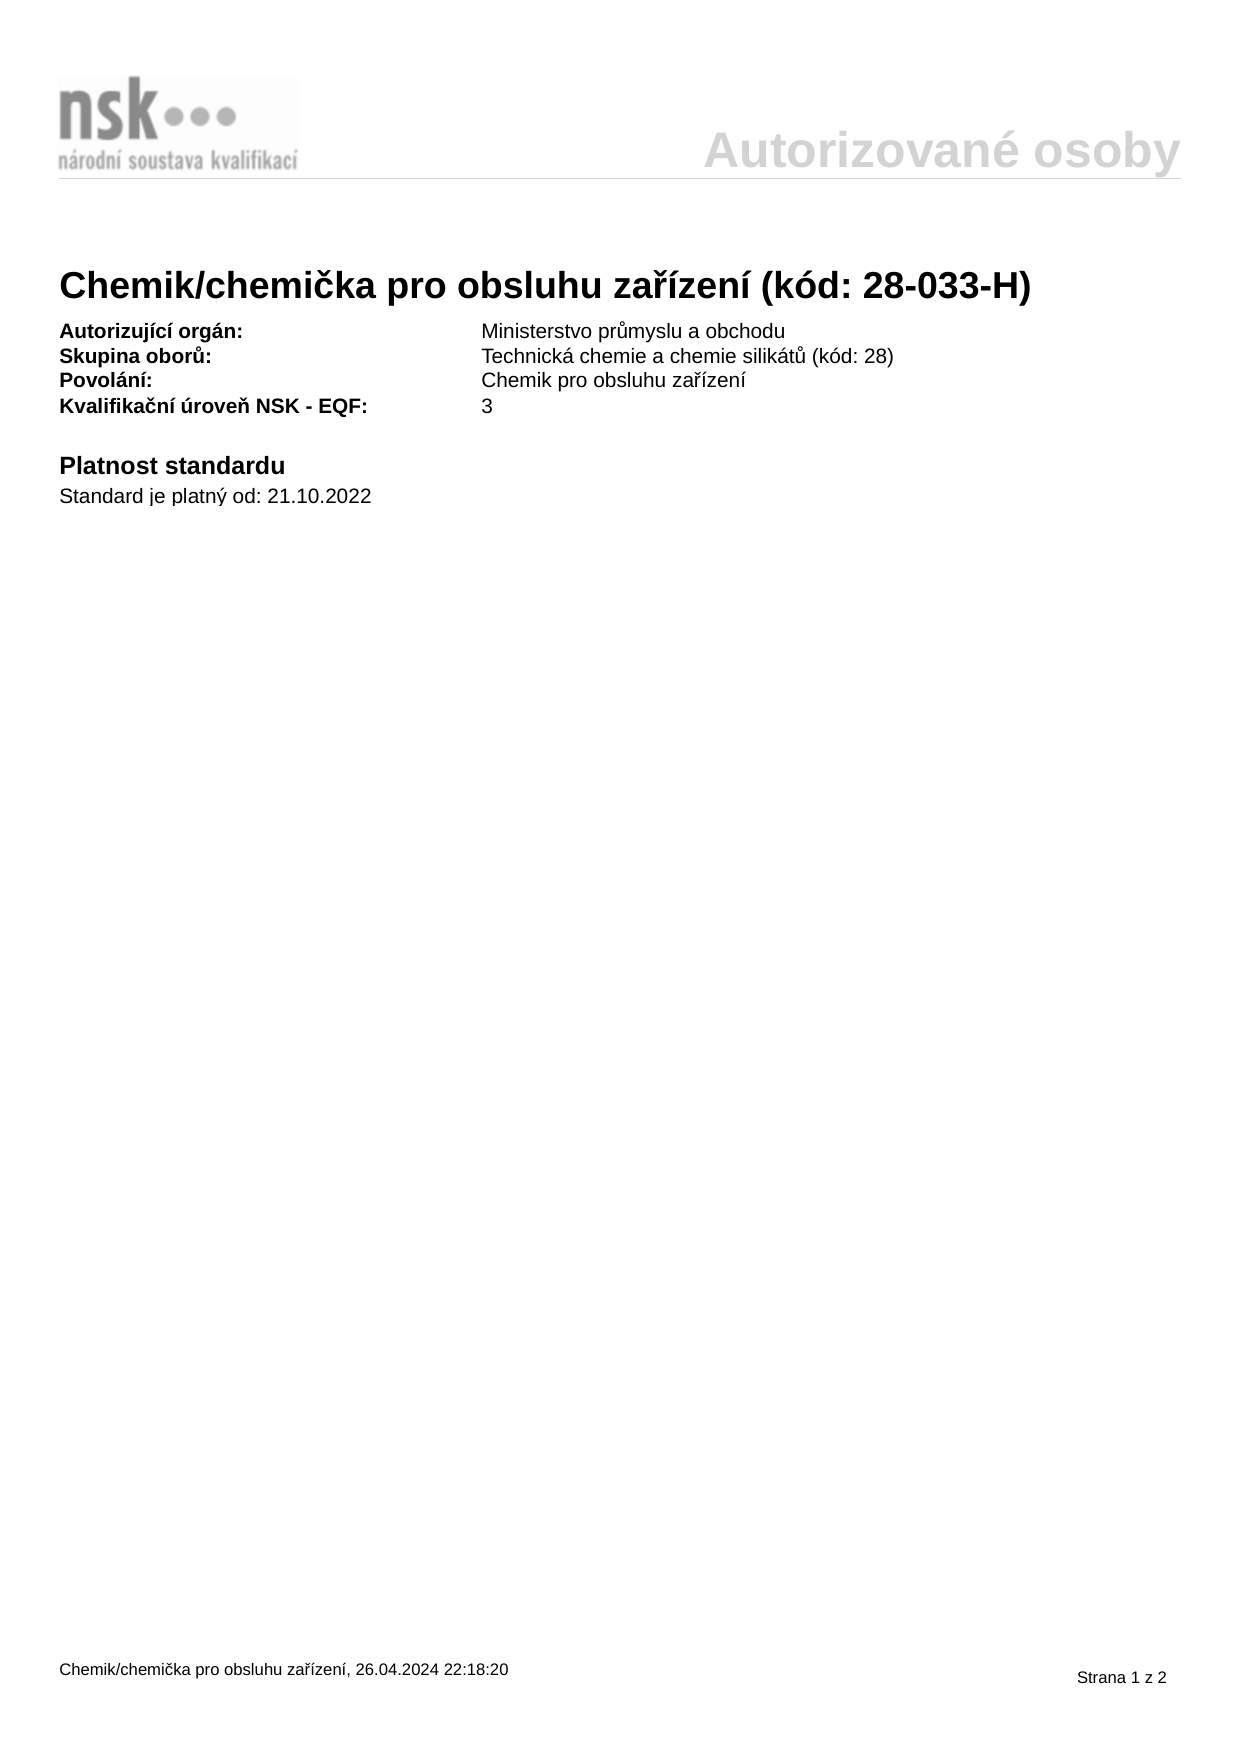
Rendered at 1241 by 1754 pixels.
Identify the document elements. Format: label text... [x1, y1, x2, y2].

table_cell [1167, 418, 1181, 447]
table_cell Skupina oborů: [59, 344, 481, 368]
table_cell [618, 1106, 626, 1383]
table_cell [481, 1384, 617, 1659]
table_cell [860, 196, 886, 224]
table_cell [886, 1106, 1167, 1383]
table_cell [59, 307, 119, 319]
table_cell [119, 172, 481, 178]
table_cell [481, 196, 617, 224]
table_cell [860, 1384, 886, 1659]
table_cell [618, 506, 626, 806]
table_cell [119, 418, 481, 447]
table_cell [59, 506, 119, 806]
table_cell [626, 1106, 860, 1383]
table_cell [119, 307, 481, 319]
table_cell [481, 506, 617, 806]
table_cell [1167, 1384, 1181, 1659]
table_cell [626, 1384, 860, 1659]
table_cell [886, 806, 1167, 1106]
table_cell Standard je platný od: 21.10.2022 [59, 484, 1181, 506]
table_cell [626, 196, 860, 224]
table_cell [59, 196, 119, 224]
table_cell [119, 196, 481, 224]
table_cell [1167, 196, 1181, 224]
table_cell [59, 172, 119, 178]
table_cell [481, 806, 617, 1106]
picture [57, 59, 619, 172]
table_cell Technická chemie a chemie silikátů (kód: 28) [481, 344, 1181, 368]
table_cell [860, 506, 886, 806]
table_cell [1167, 307, 1181, 319]
table_cell Chemik/chemička pro obsluhu zařízení (kód: 28-033-H) [59, 224, 1181, 307]
table_cell [1167, 506, 1181, 806]
table_cell [618, 1384, 626, 1659]
table_cell Chemik/chemička pro obsluhu zařízení, 26.04.2024 22:18:20 [59, 1660, 860, 1696]
table_header Autorizované osoby [626, 59, 1181, 178]
table_cell Ministerstvo průmyslu a obchodu [481, 319, 1181, 344]
table_cell [59, 806, 119, 1106]
table_cell 3 [481, 394, 1181, 417]
table_cell [626, 418, 860, 447]
table_cell [886, 506, 1167, 806]
table_cell Povolání: [59, 368, 481, 392]
table_cell Chemik pro obsluhu zařízení [481, 368, 1181, 393]
table_cell [860, 806, 886, 1106]
table_cell [618, 172, 626, 178]
table_cell [119, 806, 481, 1106]
table_cell Autorizující orgán: [59, 319, 481, 343]
table_cell [481, 1106, 617, 1383]
table_cell Strana 1 z 2 [860, 1660, 1167, 1696]
table_cell [481, 172, 617, 178]
table_cell [1167, 1106, 1181, 1383]
table_cell [618, 196, 626, 224]
table_cell [886, 1384, 1167, 1659]
table_cell [886, 418, 1167, 447]
table_cell [59, 1384, 119, 1659]
table_cell [119, 1106, 481, 1383]
table_cell [626, 506, 860, 806]
table_cell [618, 418, 626, 447]
table_cell [626, 806, 860, 1106]
table_cell [626, 307, 860, 319]
table_header [619, 59, 626, 172]
table_cell [59, 179, 1181, 196]
table_cell [886, 307, 1167, 319]
table_cell [886, 196, 1167, 224]
table_cell Platnost standardu [59, 448, 1181, 483]
table_cell [481, 307, 617, 319]
table_cell [119, 1384, 481, 1659]
table_cell [1167, 1660, 1181, 1696]
table_cell [860, 307, 886, 319]
table_cell [1167, 806, 1181, 1106]
table_cell [618, 806, 626, 1106]
table_cell [860, 1106, 886, 1383]
table_cell Kvalifikační úroveň NSK - EQF: [59, 394, 481, 417]
table_cell [618, 307, 626, 319]
table_cell [481, 418, 617, 447]
table_cell [119, 506, 481, 806]
table_cell [59, 1106, 119, 1383]
table_cell [860, 418, 886, 447]
table_cell [59, 418, 119, 447]
